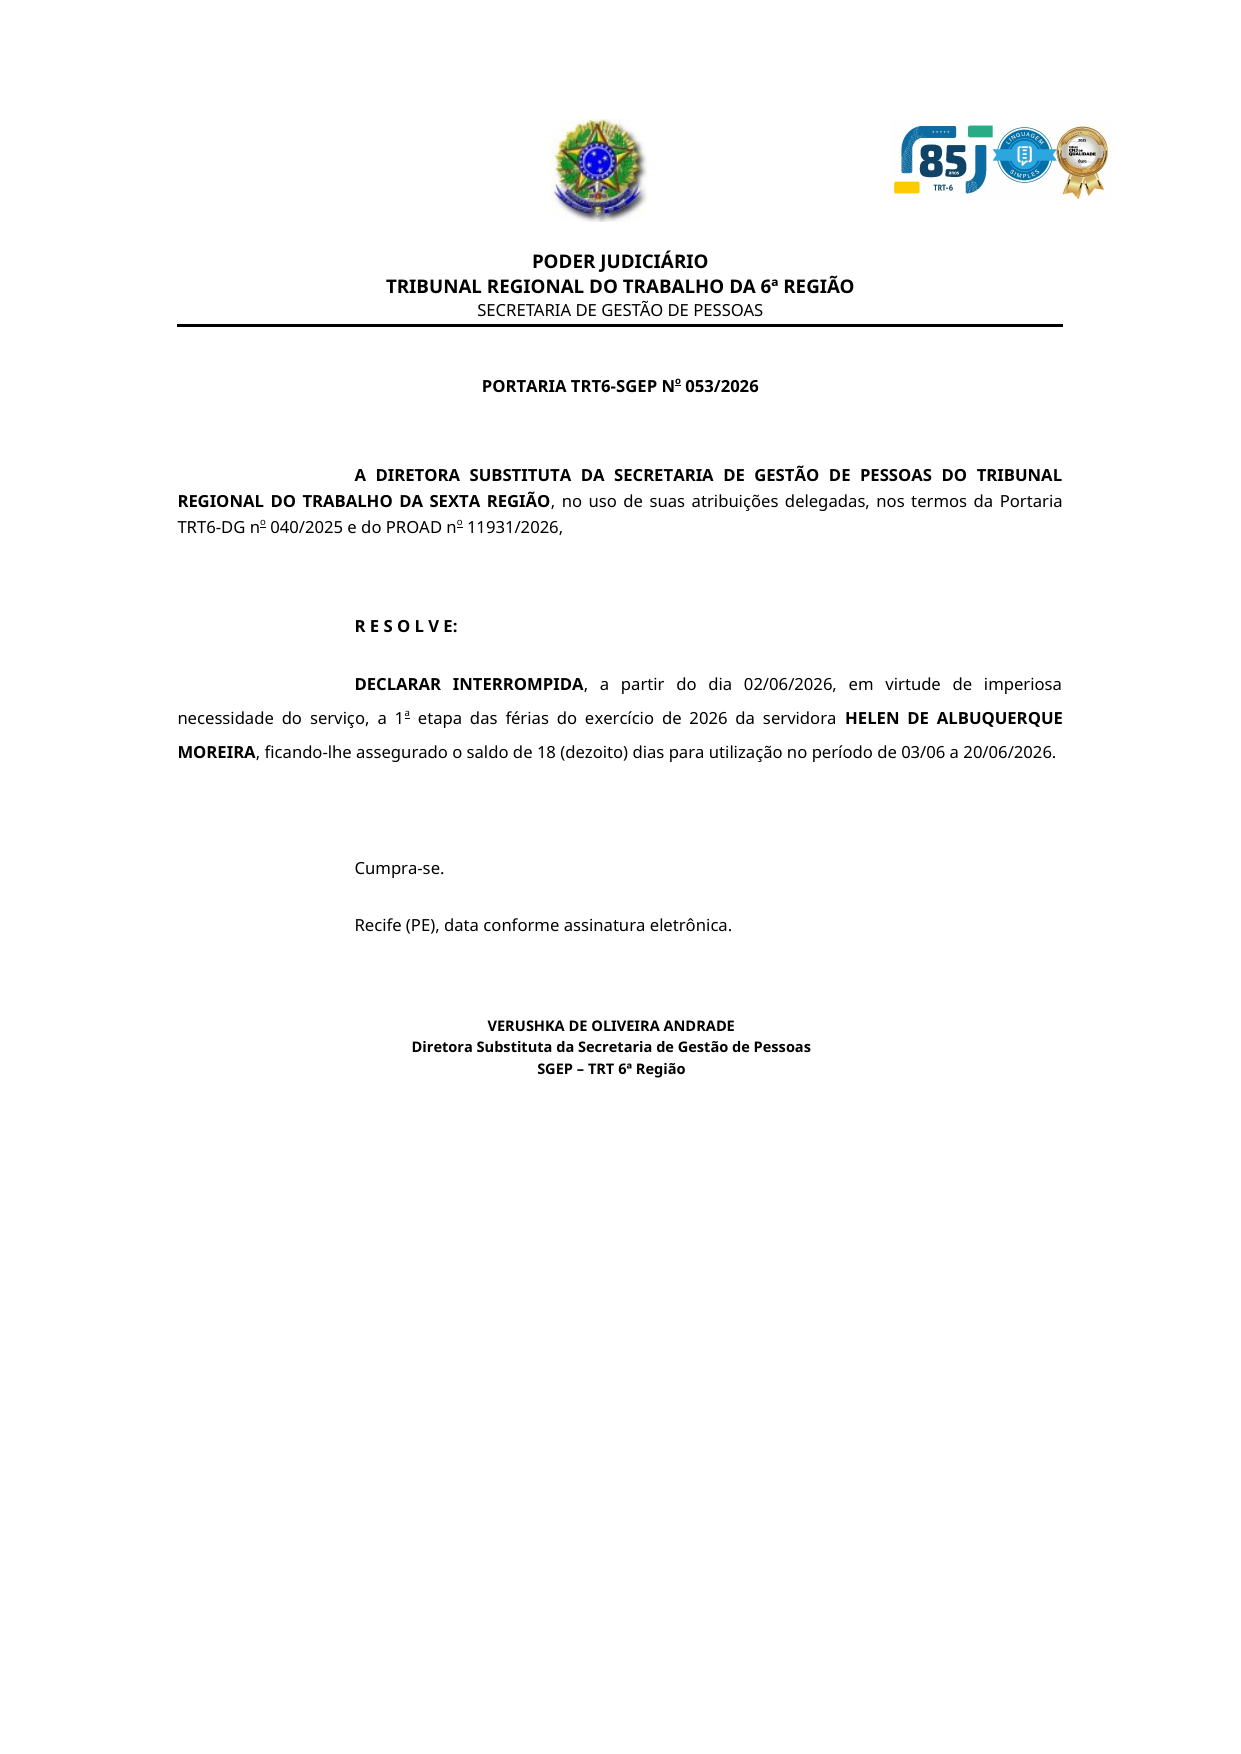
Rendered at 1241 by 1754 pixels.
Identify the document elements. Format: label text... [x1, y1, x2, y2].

text R E S O L V E: [177, 615, 1063, 638]
text DECLARAR INTERROMPIDA, a partir do dia 02/06/2026, em virtude de imperiosa necessidade do serviço, a 1a etapa das férias do exercício de 2026 da servidora HELEN DE ALBUQUERQUE MOREIRA, ficando-lhe assegurado o saldo de 18 (dezoito) dias para utilização no período de 03/06 a 20/06/2026. [177, 673, 1063, 763]
text PODER JUDICIÁRIO [177, 248, 1063, 273]
text TRIBUNAL REGIONAL DO TRABALHO DA 6ª REGIÃO [177, 273, 1063, 299]
text VERUSHKA DE OLIVEIRA ANDRADE [354, 1016, 868, 1036]
text PORTARIA TRT6-SGEP No 053/2026 [177, 374, 1063, 397]
text SGEP – TRT 6ª Região [354, 1059, 868, 1079]
picture [551, 119, 648, 223]
text SECRETARIA DE GESTÃO DE PESSOAS [177, 299, 1063, 324]
text A DIRETORA SUBSTITUTA DA SECRETARIA DE GESTÃO DE PESSOAS DO TRIBUNAL REGIONAL DO TRABALHO DA SEXTA REGIÃO, no uso de suas atribuições delegadas, nos termos da Portaria TRT6-DG no 040/2025 e do PROAD no 11931/2026, [177, 463, 1063, 538]
text Cumpra-se. [281, 856, 1063, 879]
text Recife (PE), data conforme assinatura eletrônica. [281, 914, 1063, 937]
picture [890, 119, 1113, 200]
text Diretora Substituta da Secretaria de Gestão de Pessoas [354, 1037, 868, 1057]
